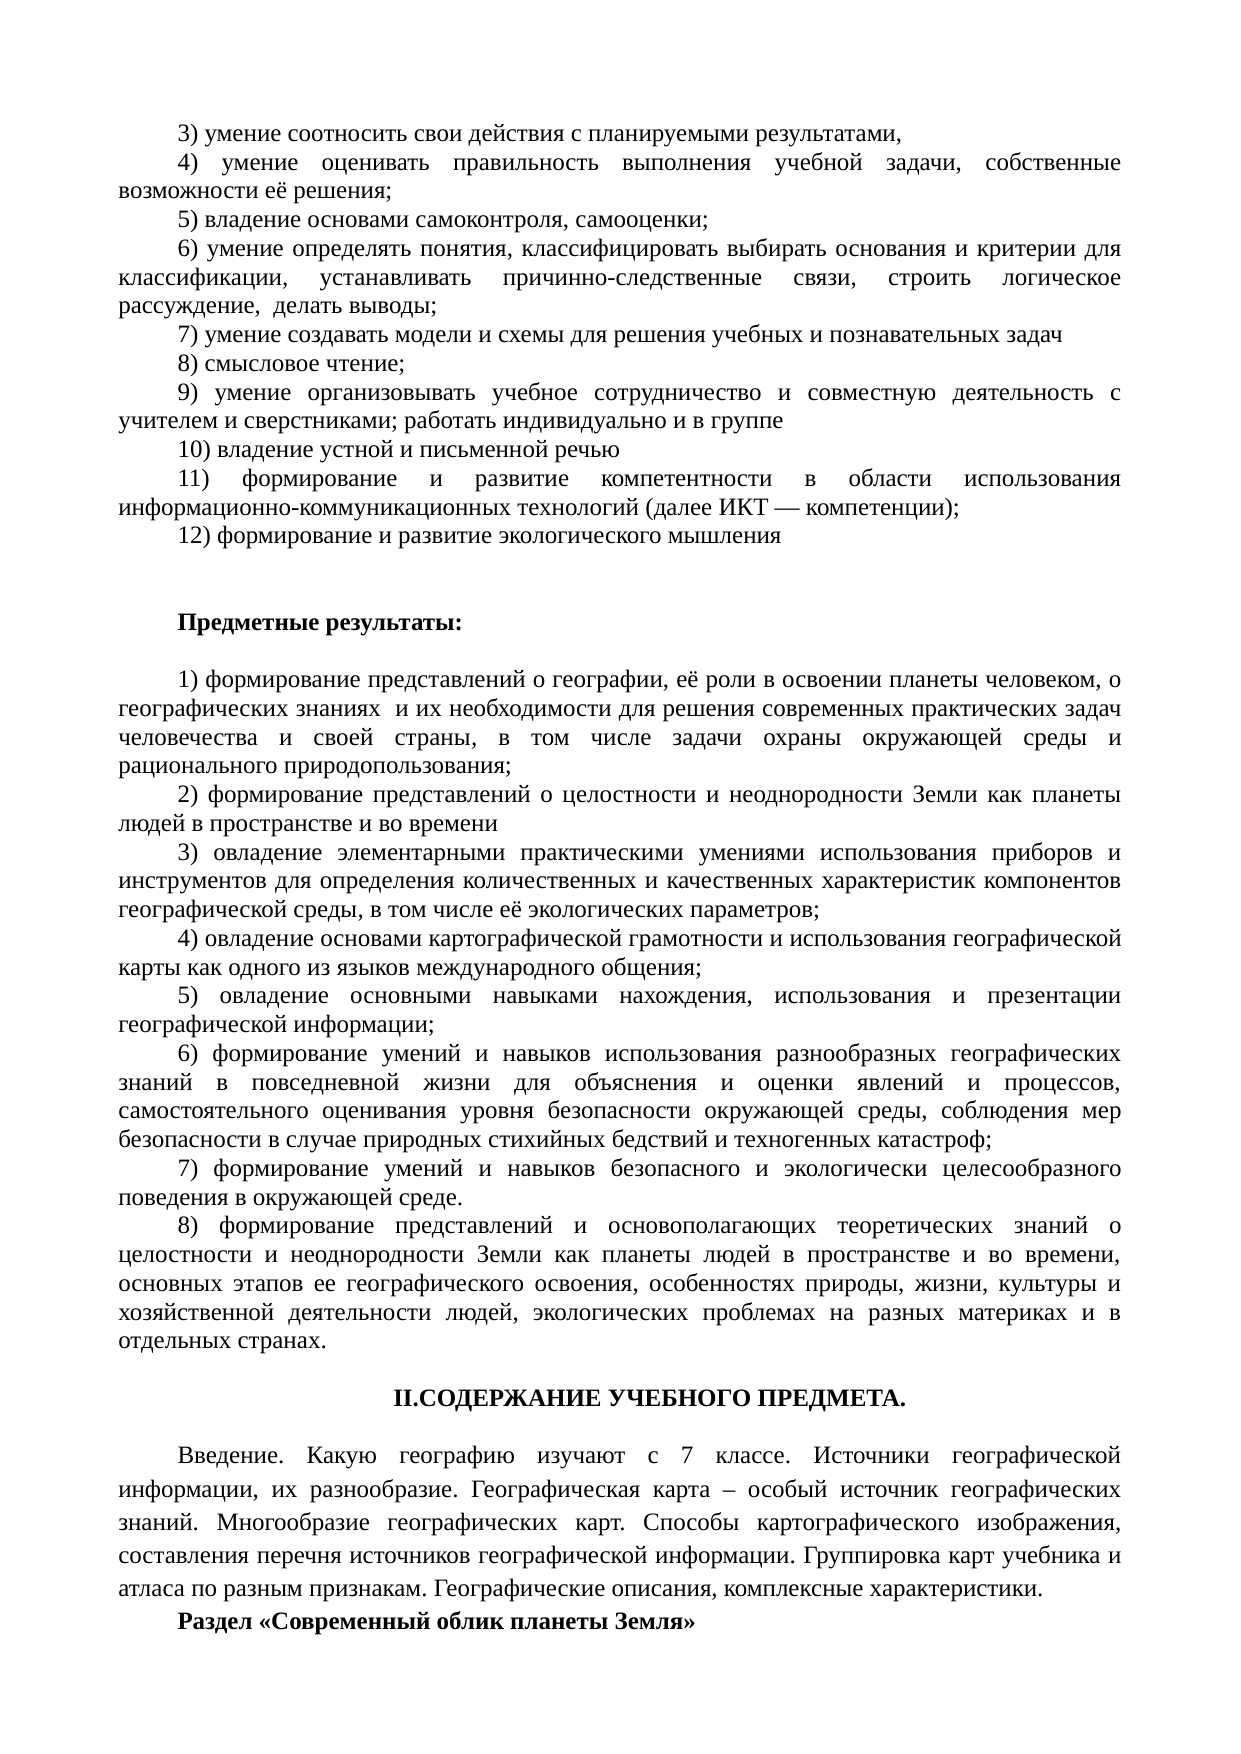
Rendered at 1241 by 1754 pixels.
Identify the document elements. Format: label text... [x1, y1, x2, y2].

text 11) формирование и развитие компетентности в области использования информационно-коммуникационных технологий (далее ИКТ — компетенции); [118, 463, 1122, 521]
text 5) овладение основными навыками нахождения, использования и презентации географической информации; [118, 981, 1122, 1038]
text 9) умение организовывать учебное сотрудничество и совместную деятельность с учителем и сверстниками; работать индивидуально и в группе [118, 377, 1122, 434]
text Введение. Какую географию изучают с 7 классе. Источники географической информации, их разнообразие. Географическая карта – особый источник географических знаний. Многообразие географических карт. Способы картографического изображения, составления перечня источников географической информации. Группировка карт учебника и атласа по разным признакам. Географические описания, комплексные характеристики. [118, 1441, 1122, 1601]
text 4) умение оценивать правильность выполнения учебной задачи, собственные возможности её решения; [118, 147, 1122, 204]
text 3) умение соотносить свои действия с планируемыми результатами, [118, 118, 1122, 147]
text 3) овладение элементарными практическими умениями использования приборов и инструментов для определения количественных и качественных характеристик компонентов географической среды, в том числе её экологических параметров; [118, 837, 1122, 923]
text 7) формирование умений и навыков безопасного и экологически целесообразного поведения в окружающей среде. [118, 1153, 1122, 1211]
text 2) формирование представлений о целостности и неоднородности Земли как планеты людей в пространстве и во времени [118, 779, 1122, 837]
text 5) владение основами самоконтроля, самооценки; [118, 204, 1122, 233]
text 12) формирование и развитие экологического мышления [118, 521, 1122, 549]
text 7) умение создавать модели и схемы для решения учебных и познавательных задач [118, 319, 1122, 348]
text 8) смысловое чтение; [118, 348, 1122, 377]
text II.СОДЕРЖАНИЕ УЧЕБНОГО ПРЕДМЕТА. [118, 1383, 1122, 1412]
text 6) умение определять понятия, классифицировать выбирать основания и критерии для классификации, устанавливать причинно-следственные связи, строить логическое рассуждение, делать выводы; [118, 233, 1122, 319]
text Раздел «Современный облик планеты Земля» [118, 1606, 1122, 1634]
text 1) формирование представлений о географии, её роли в освоении планеты человеком, о географических знаниях и их необходимости для решения современных практических задач человечества и своей страны, в том числе задачи охраны окружающей среды и рационального природопользования; [118, 664, 1122, 779]
text 10) владение устной и письменной речью [118, 434, 1122, 463]
text Предметные результаты: [118, 607, 1122, 636]
text 4) овладение основами картографической грамотности и использования географической карты как одного из языков международного общения; [118, 923, 1122, 981]
text 6) формирование умений и навыков использования разнообразных географических знаний в повседневной жизни для объяснения и оценки явлений и процессов, самостоятельного оценивания уровня безопасности окружающей среды, соблюдения мер безопасности в случае природных стихийных бедствий и техногенных катастроф; [118, 1038, 1122, 1153]
text 8) формирование представлений и основополагающих теоретических знаний о целостности и неоднородности Земли как планеты людей в пространстве и во времени, основных этапов ее географического освоения, особенностях природы, жизни, культуры и хозяйственной деятельности людей, экологических проблемах на разных материках и в отдельных странах. [118, 1211, 1122, 1354]
